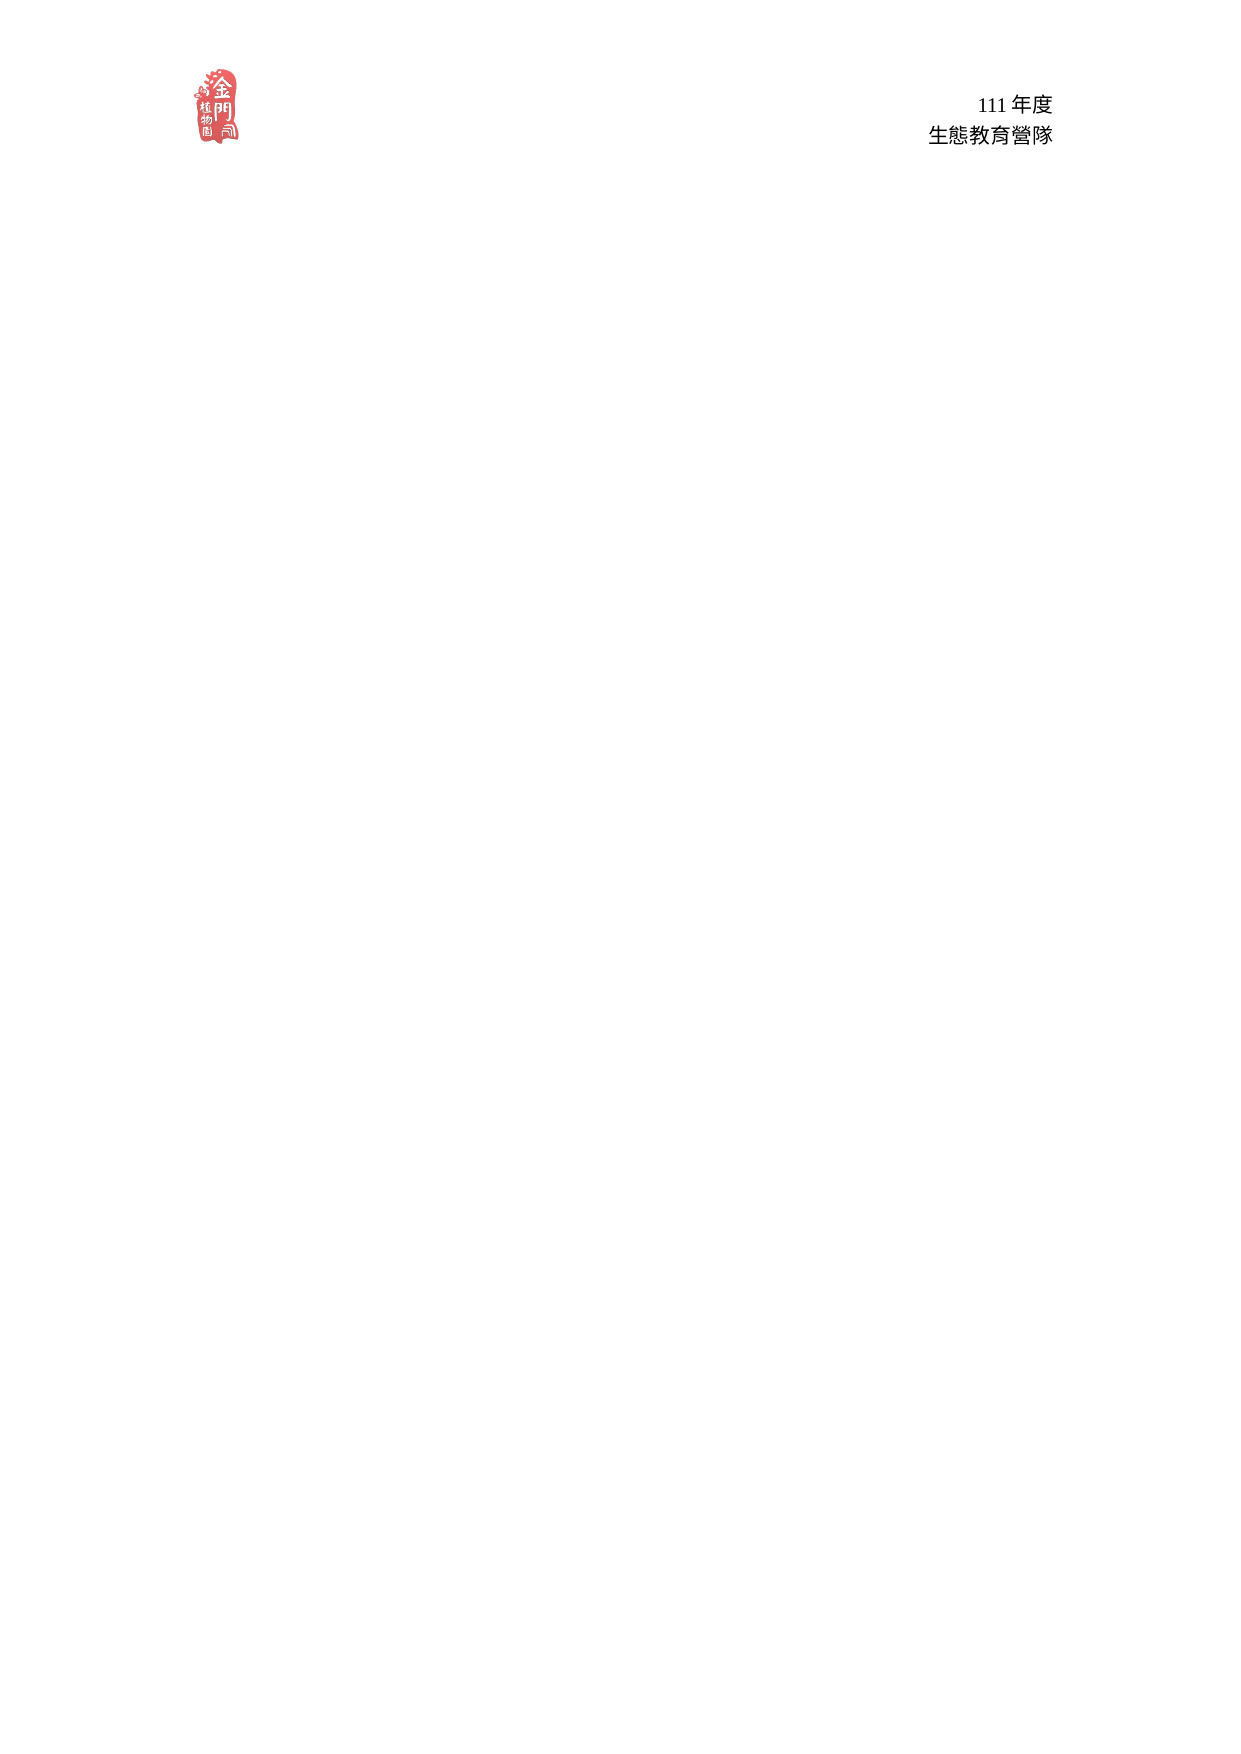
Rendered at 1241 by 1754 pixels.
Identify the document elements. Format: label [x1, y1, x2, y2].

picture [187, 68, 249, 148]
